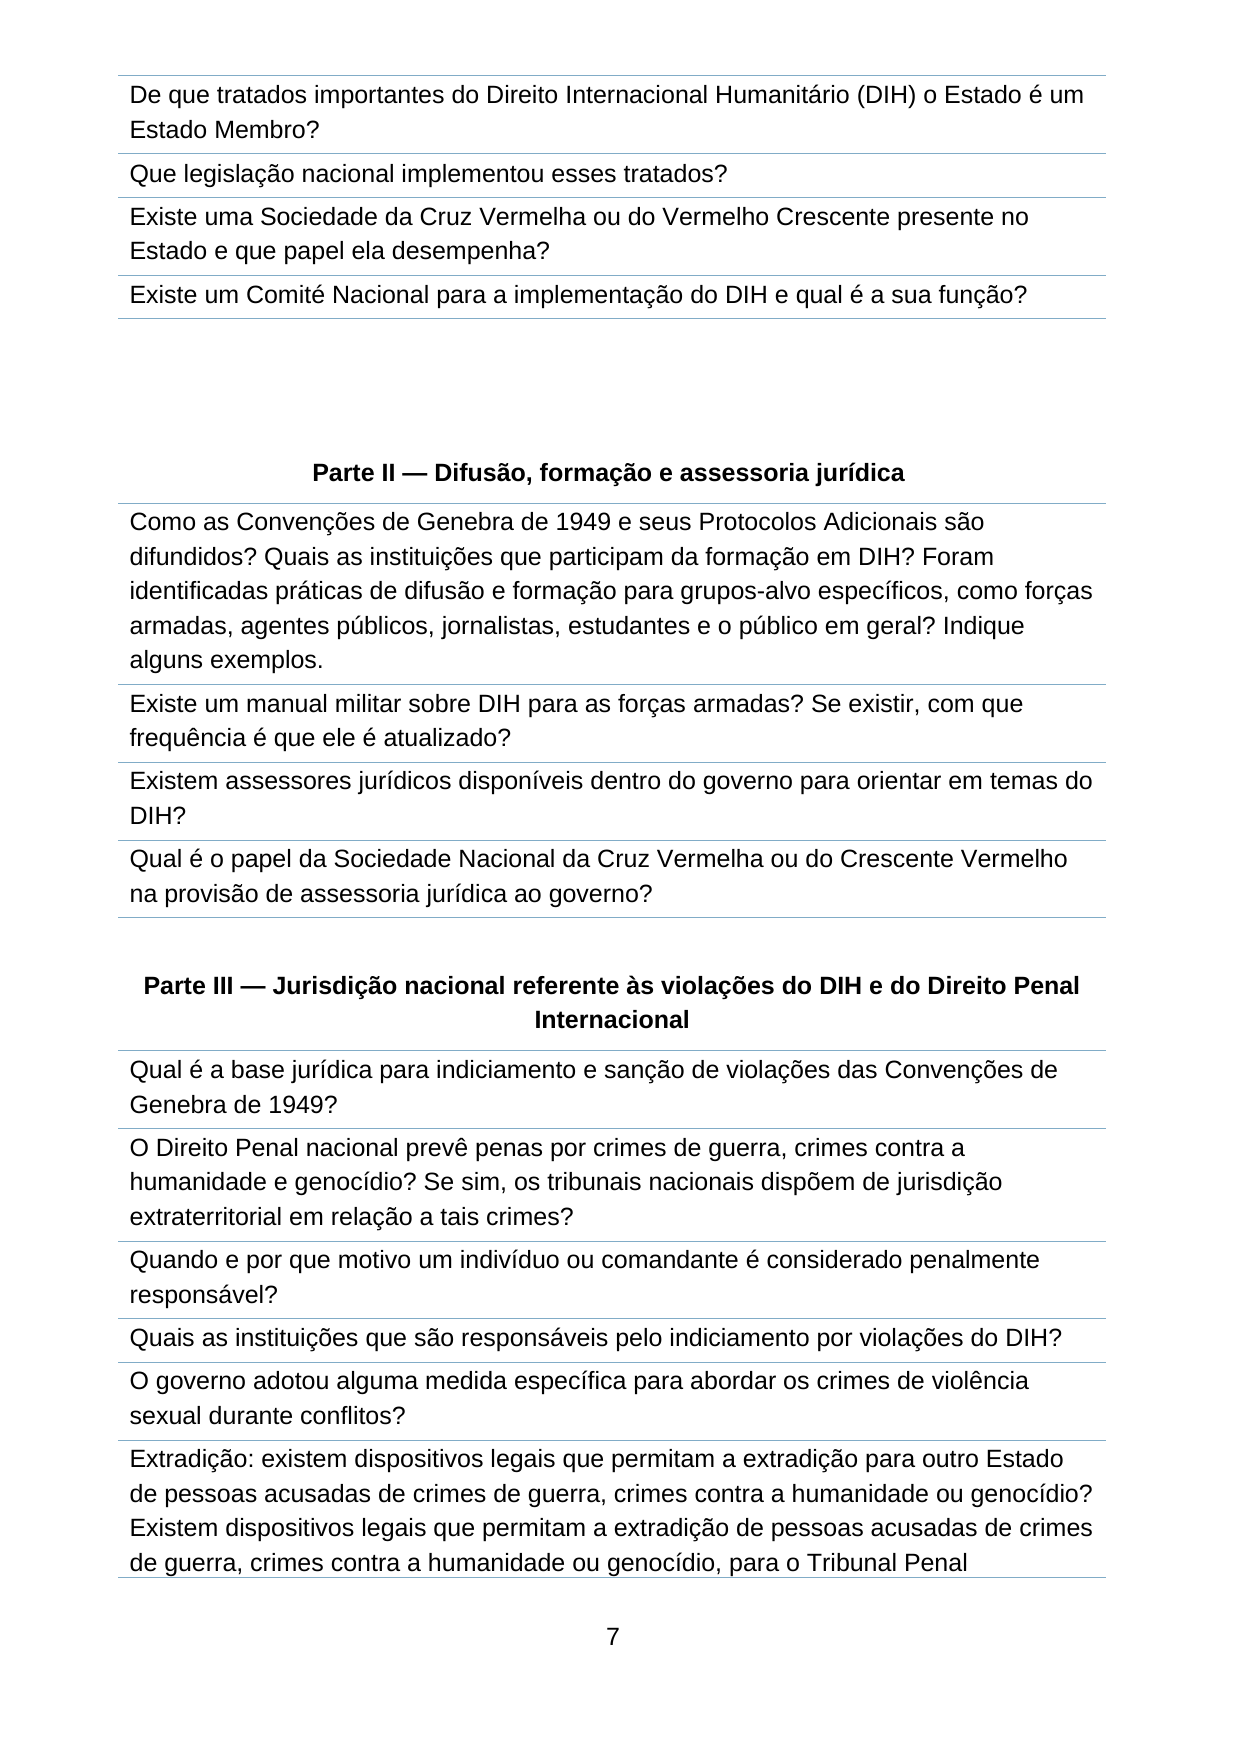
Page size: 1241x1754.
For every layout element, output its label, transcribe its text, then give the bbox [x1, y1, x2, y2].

table_cell Que legislação nacional implementou esses tratados? [118, 154, 1106, 197]
table_cell Existem assessores jurídicos disponíveis dentro do governo para orientar em temas do DIH? [118, 763, 1106, 839]
table_cell Qual é o papel da Sociedade Nacional da Cruz Vermelha ou do Crescente Vermelho na provisão de assessoria jurídica ao governo? [118, 841, 1106, 917]
table_cell O Direito Penal nacional prevê penas por crimes de guerra, crimes contra a humanidade e genocídio? Se sim, os tribunais nacionais dispõem de jurisdição extraterritorial em relação a tais crimes? [118, 1129, 1106, 1241]
table_cell Parte III — Jurisdição nacional referente às violações do DIH e do Direito Penal Internacional [118, 961, 1106, 1050]
table_cell Quais as instituições que são responsáveis pelo indiciamento por violações do DIH? [118, 1319, 1106, 1362]
table_cell Qual é a base jurídica para indiciamento e sanção de violações das Convenções de Genebra de 1949? [118, 1051, 1106, 1128]
table_cell Extradição: existem dispositivos legais que permitam a extradição para outro Estado de pessoas acusadas de crimes de guerra, crimes contra a humanidade ou genocídio? Existem dispositivos legais que permitam a extradição de pessoas acusadas de crimes de guerra, crimes contra a humanidade ou genocídio, para o Tribunal Penal [118, 1441, 1106, 1576]
table_cell [118, 319, 1106, 447]
table_cell Quando e por que motivo um indivíduo ou comandante é considerado penalmente responsável? [118, 1242, 1106, 1318]
table_cell Existe um Comité Nacional para a implementação do DIH e qual é a sua função? [118, 276, 1106, 318]
table_cell O governo adotou alguma medida específica para abordar os crimes de violência sexual durante conflitos? [118, 1363, 1106, 1439]
table_cell Como as Convenções de Genebra de 1949 e seus Protocolos Adicionais são difundidos? Quais as instituições que participam da formação em DIH? Foram identificadas práticas de difusão e formação para grupos-alvo específicos, como forças armadas, agentes públicos, jornalistas, estudantes e o público em geral? Indique alguns exemplos. [118, 504, 1106, 684]
table_cell [118, 918, 1106, 961]
table_cell De que tratados importantes do Direito Internacional Humanitário (DIH) o Estado é um Estado Membro? [118, 76, 1106, 153]
table_cell Existe uma Sociedade da Cruz Vermelha ou do Vermelho Crescente presente no Estado e que papel ela desempenha? [118, 198, 1106, 275]
table_cell Existe um manual militar sobre DIH para as forças armadas? Se existir, com que frequência é que ele é atualizado? [118, 685, 1106, 762]
table_cell Parte II — Difusão, formação e assessoria jurídica [118, 447, 1106, 503]
